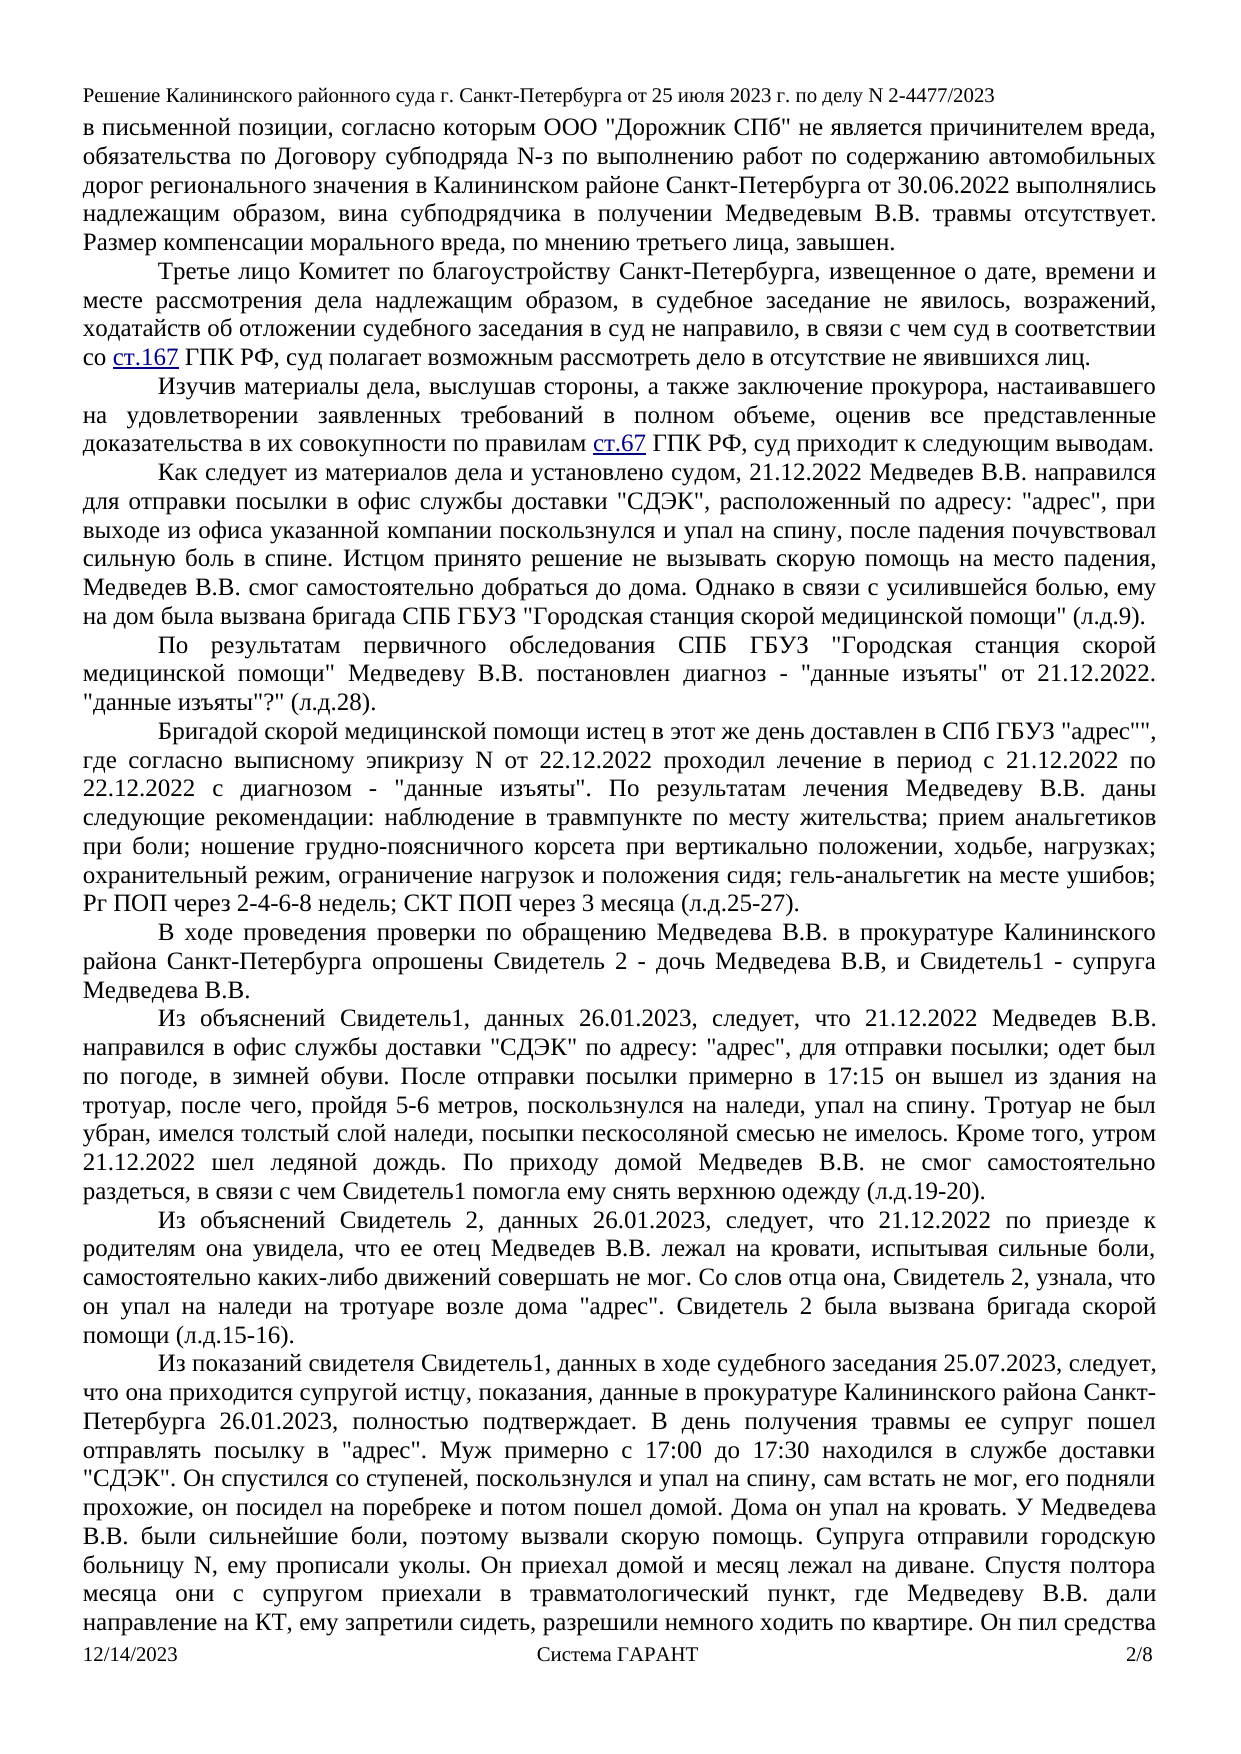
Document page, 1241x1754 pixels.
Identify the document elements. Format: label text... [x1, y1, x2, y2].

text Из объяснений Свидетель 2, данных 26.01.2023, следует, что 21.12.2022 по приезде к родителям она увидела, что ее отец Медведев В.В. лежал на кровати, испытывая сильные боли, самостоятельно каких-либо движений совершать не мог. Со слов отца она, Свидетель 2, узнала, что он упал на наледи на тротуаре возле дома "адрес". Свидетель 2 была вызвана бригада скорой помощи (л.д.15-16). [83, 1205, 1157, 1348]
text Третье лицо Комитет по благоустройству Санкт-Петербурга, извещенное о дате, времени и месте рассмотрения дела надлежащим образом, в судебное заседание не явилось, возражений, ходатайств об отложении судебного заседания в суд не направило, в связи с чем суд в соответствии со ст.167 ГПК РФ, суд полагает возможным рассмотреть дело в отсутствие не явившихся лиц. [83, 256, 1157, 371]
text Из объяснений Свидетель1, данных 26.01.2023, следует, что 21.12.2022 Медведев В.В. направился в офис службы доставки "СДЭК" по адресу: "адрес", для отправки посылки; одет был по погоде, в зимней обуви. После отправки посылки примерно в 17:15 он вышел из здания на тротуар, после чего, пройдя 5-6 метров, поскользнулся на наледи, упал на спину. Тротуар не был убран, имелся толстый слой наледи, посыпки пескосоляной смесью не имелось. Кроме того, утром 21.12.2022 шел ледяной дождь. По приходу домой Медведев В.В. не смог самостоятельно раздеться, в связи с чем Свидетель1 помогла ему снять верхнюю одежду (л.д.19-20). [83, 1003, 1157, 1205]
text По результатам первичного обследования СПБ ГБУЗ "Городская станция скорой медицинской помощи" Медведеву В.В. постановлен диагноз - "данные изъяты" от 21.12.2022. "данные изъяты"?" (л.д.28). [83, 630, 1157, 716]
text Бригадой скорой медицинской помощи истец в этот же день доставлен в СПб ГБУЗ "адрес"", где согласно выписному эпикризу N от 22.12.2022 проходил лечение в период с 21.12.2022 по 22.12.2022 с диагнозом - "данные изъяты". По результатам лечения Медведеву В.В. даны следующие рекомендации: наблюдение в травмпункте по месту жительства; прием анальгетиков при боли; ношение грудно-поясничного корсета при вертикально положении, ходьбе, нагрузках; охранительный режим, ограничение нагрузок и положения сидя; гель-анальгетик на месте ушибов; Рг ПОП через 2-4-6-8 недель; СКТ ПОП через 3 месяца (л.д.25-27). [83, 716, 1157, 917]
text Изучив материалы дела, выслушав стороны, а также заключение прокурора, настаивавшего на удовлетворении заявленных требований в полном объеме, оценив все представленные доказательства в их совокупности по правилам ст.67 ГПК РФ, суд приходит к следующим выводам. [83, 371, 1157, 457]
text Как следует из материалов дела и установлено судом, 21.12.2022 Медведев В.В. направился для отправки посылки в офис службы доставки "СДЭК", расположенный по адресу: "адрес", при выходе из офиса указанной компании поскользнулся и упал на спину, после падения почувствовал сильную боль в спине. Истцом принято решение не вызывать скорую помощь на место падения, Медведев В.В. смог самостоятельно добраться до дома. Однако в связи с усилившейся болью, ему на дом была вызвана бригада СПБ ГБУЗ "Городская станция скорой медицинской помощи" (л.д.9). [83, 457, 1157, 630]
text Из показаний свидетеля Свидетель1, данных в ходе судебного заседания 25.07.2023, следует, что она приходится супругой истцу, показания, данные в прокуратуре Калининского района Санкт-Петербурга 26.01.2023, полностью подтверждает. В день получения травмы ее супруг пошел отправлять посылку в "адрес". Муж примерно с 17:00 до 17:30 находился в службе доставки "СДЭК". Он спустился со ступеней, поскользнулся и упал на спину, сам встать не мог, его подняли прохожие, он посидел на поребреке и потом пошел домой. Дома он упал на кровать. У Медведева В.В. были сильнейшие боли, поэтому вызвали скорую помощь. Супруга отправили городскую больницу N, ему прописали уколы. Он приехал домой и месяц лежал на диване. Спустя полтора месяца они с супругом приехали в травматологический пункт, где Медведеву В.В. дали направление на КТ, ему запретили сидеть, разрешили немного ходить по квартире. Он пил средства [83, 1348, 1157, 1636]
text в письменной позиции, согласно которым ООО "Дорожник СПб" не является причинителем вреда, обязательства по Договору субподряда N-з по выполнению работ по содержанию автомобильных дорог регионального значения в Калининском районе Санкт-Петербурга от 30.06.2022 выполнялись надлежащим образом, вина субподрядчика в получении Медведевым В.В. травмы отсутствует. Размер компенсации морального вреда, по мнению третьего лица, завышен. [83, 112, 1157, 256]
text В ходе проведения проверки по обращению Медведева В.В. в прокуратуре Калининского района Санкт-Петербурга опрошены Свидетель 2 - дочь Медведева В.В, и Свидетель1 - супруга Медведева В.В. [83, 917, 1157, 1003]
